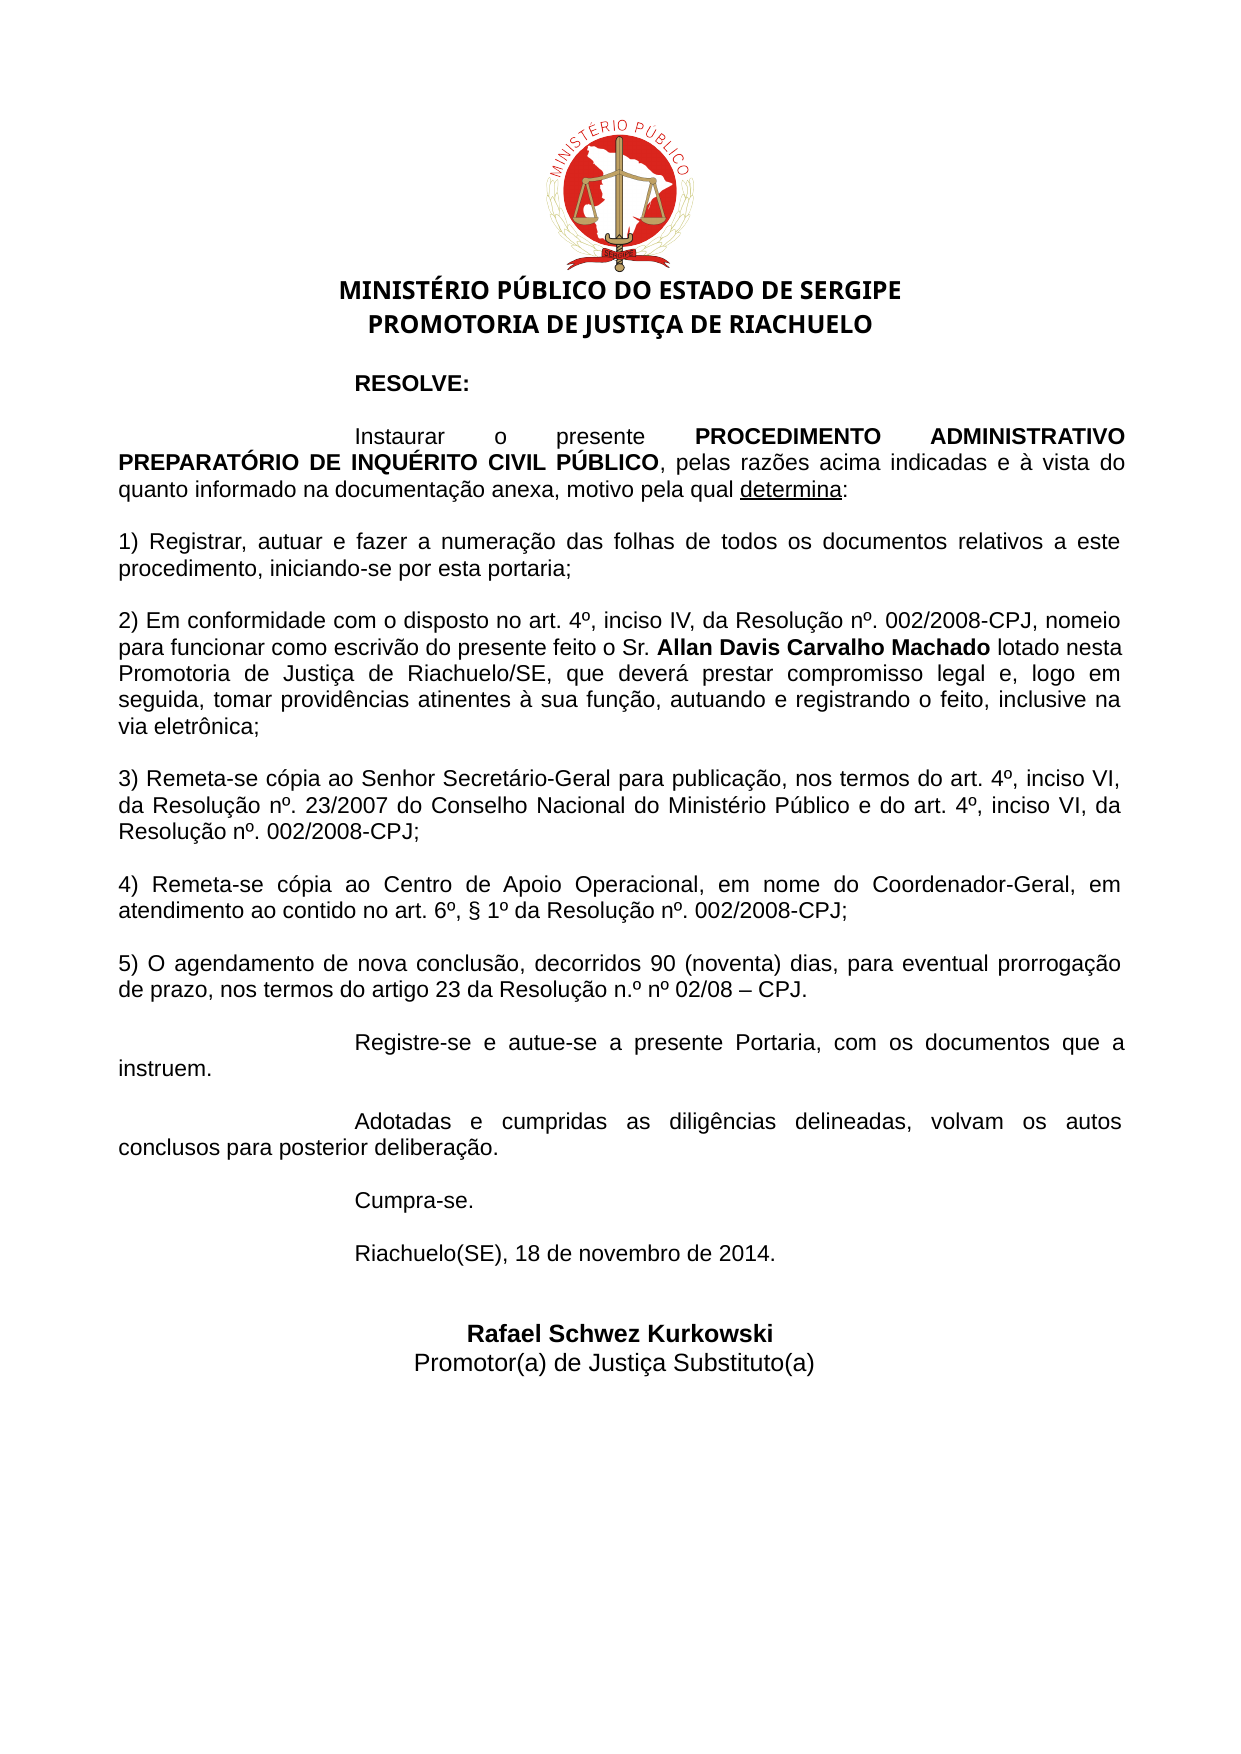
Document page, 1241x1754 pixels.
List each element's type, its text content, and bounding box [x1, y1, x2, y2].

text Registre-se e autue-se a presente Portaria, com os documentos que a instruem. [118, 1029, 1126, 1082]
text 4) Remeta-se cópia ao Centro de Apoio Operacional, em nome do Coordenador-Geral, em atendimento ao contido no art. 6º, § 1º da Resolução nº. 002/2008-CPJ; [118, 871, 1122, 923]
text Rafael Schwez Kurkowski [118, 1319, 1122, 1348]
text Cumpra-se. [118, 1187, 1126, 1213]
text Riachuelo(SE), 18 de novembro de 2014. [118, 1240, 1126, 1266]
text Promotor(a) de Justiça Substituto(a) [118, 1348, 1122, 1376]
text Instaurar o presente PROCEDIMENTO ADMINISTRATIVO PREPARATÓRIO DE INQUÉRITO CIVIL PÚBLICO, pelas razões acima indicadas e à vista do quanto informado na documentação anexa, motivo pela qual determina: [118, 423, 1126, 502]
text RESOLVE: [118, 370, 1122, 396]
text 2) Em conformidade com o disposto no art. 4º, inciso IV, da Resolução nº. 002/2008-CPJ, nomeio para funcionar como escrivão do presente feito o Sr. Allan Davis Carvalho Machado lotado nesta Promotoria de Justiça de Riachuelo/SE, que deverá prestar compromisso legal e, logo em seguida, tomar providências atinentes à sua função, autuando e registrando o feito, inclusive na via eletrônica; [118, 607, 1122, 739]
text Adotadas e cumpridas as diligências delineadas, volvam os autos conclusos para posterior deliberação. [118, 1108, 1122, 1161]
text 5) O agendamento de nova conclusão, decorridos 90 (noventa) dias, para eventual prorrogação de prazo, nos termos do artigo 23 da Resolução n.º nº 02/08 – CPJ. [118, 950, 1122, 1003]
text 3) Remeta-se cópia ao Senhor Secretário-Geral para publicação, nos termos do art. 4º, inciso VI, da Resolução nº. 23/2007 do Conselho Nacional do Ministério Público e do art. 4º, inciso VI, da Resolução nº. 002/2008-CPJ; [118, 765, 1122, 844]
text 1) Registrar, autuar e fazer a numeração das folhas de todos os documentos relativos a este procedimento, iniciando-se por esta portaria; [118, 528, 1122, 581]
